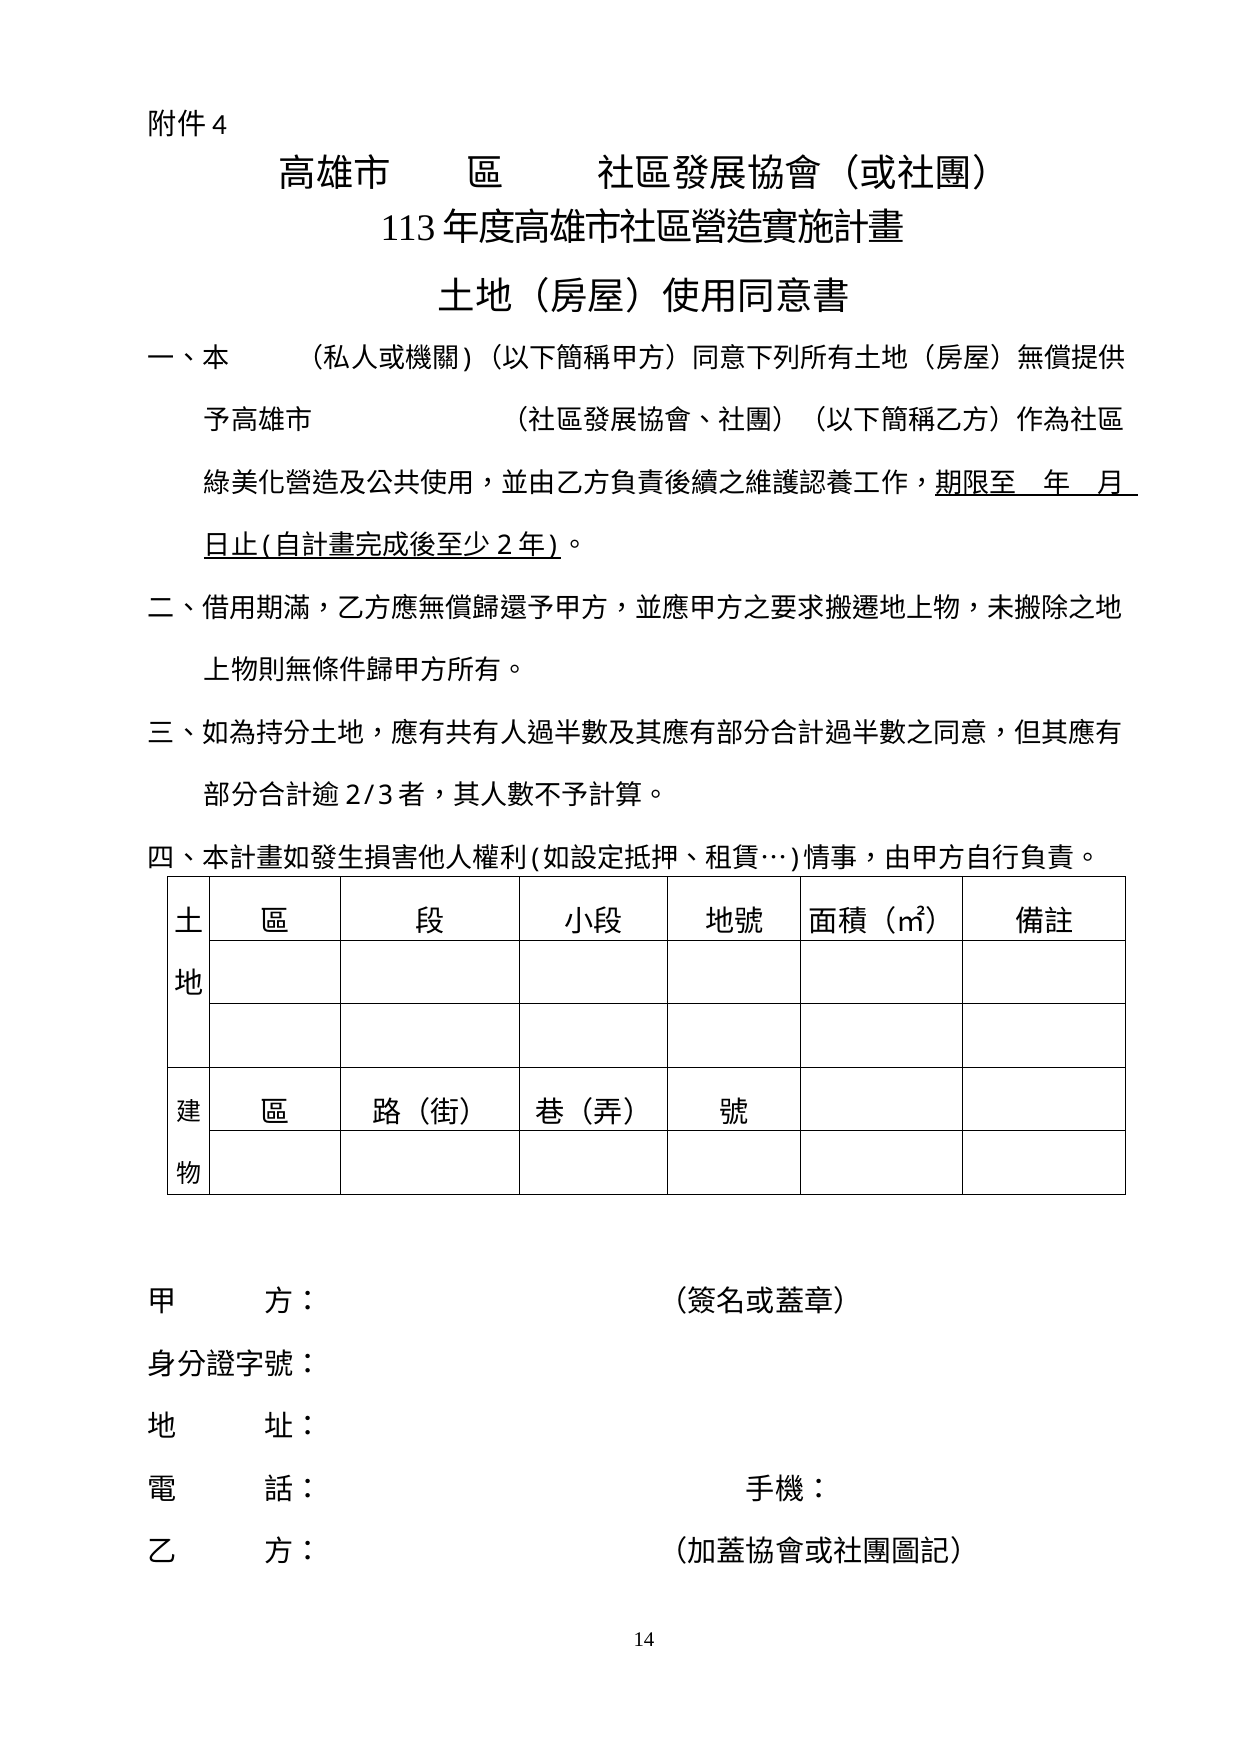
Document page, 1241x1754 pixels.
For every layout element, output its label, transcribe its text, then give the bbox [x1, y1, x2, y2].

text 甲 方： （簽名或蓋章） [148, 1257, 1140, 1320]
text 地 址： [148, 1382, 1140, 1445]
table_header 段 [341, 877, 519, 939]
table_cell [341, 1004, 519, 1067]
text 高雄市 區 社區發展協會（或社團） [148, 142, 1140, 197]
table_cell [520, 1004, 667, 1067]
text 土地（房屋）使用同意書 [148, 251, 1140, 313]
text 二、借用期滿，乙方應無償歸還予甲方，並應甲方之要求搬遷地上物，未搬除之地上物則無條件歸甲方所有。 [148, 563, 1140, 688]
table_cell [963, 1004, 1125, 1067]
text 附件4 [148, 100, 1140, 142]
table_cell [210, 1131, 340, 1194]
table_cell [341, 941, 519, 1003]
text 電 話： 手機： [148, 1445, 1140, 1507]
table_cell [801, 941, 962, 1003]
table_cell 建物 [168, 1068, 209, 1194]
table_cell [668, 1131, 800, 1194]
table_cell 號 [668, 1068, 800, 1130]
text 113年度高雄市社區營造實施計畫 [148, 197, 1140, 251]
table_cell [801, 1004, 962, 1067]
table_cell 巷（弄） [520, 1068, 667, 1130]
table_header 區 [210, 877, 340, 939]
text 四、本計畫如發生損害他人權利(如設定抵押、租賃…)情事，由甲方自行負責。 [148, 813, 1140, 876]
table_cell [210, 1004, 340, 1067]
table_header 土地 [168, 877, 209, 1067]
table_cell [668, 941, 800, 1003]
table_cell [341, 1131, 519, 1194]
table_cell [963, 1068, 1125, 1130]
table_cell 路（街） [341, 1068, 519, 1130]
text 身分證字號： [148, 1320, 1140, 1382]
table_header 小段 [520, 877, 667, 939]
table_cell [801, 1131, 962, 1194]
table_cell [668, 1004, 800, 1067]
text 一、本 （私人或機關)（以下簡稱甲方）同意下列所有土地（房屋）無償提供予高雄市 （社區發展協會、社團）（以下簡稱乙方）作為社區綠美化營造及公共使用，並由乙方負責後續之維護認養工作，期限至 年 月 日止(自計畫完成後至少2年)。 [148, 313, 1140, 563]
table_header 備註 [963, 877, 1125, 939]
table_header 地號 [668, 877, 800, 939]
text 乙 方： （加蓋協會或社團圖記） [148, 1507, 1140, 1570]
table_cell [963, 1131, 1125, 1194]
table_cell [801, 1068, 962, 1130]
table_header 面積（㎡） [801, 877, 962, 939]
table_cell [210, 941, 340, 1003]
table_cell [520, 1131, 667, 1194]
table_cell [963, 941, 1125, 1003]
text 三、如為持分土地，應有共有人過半數及其應有部分合計過半數之同意，但其應有部分合計逾2/3者，其人數不予計算。 [148, 688, 1140, 813]
table_cell 區 [210, 1068, 340, 1130]
table_cell [520, 941, 667, 1003]
